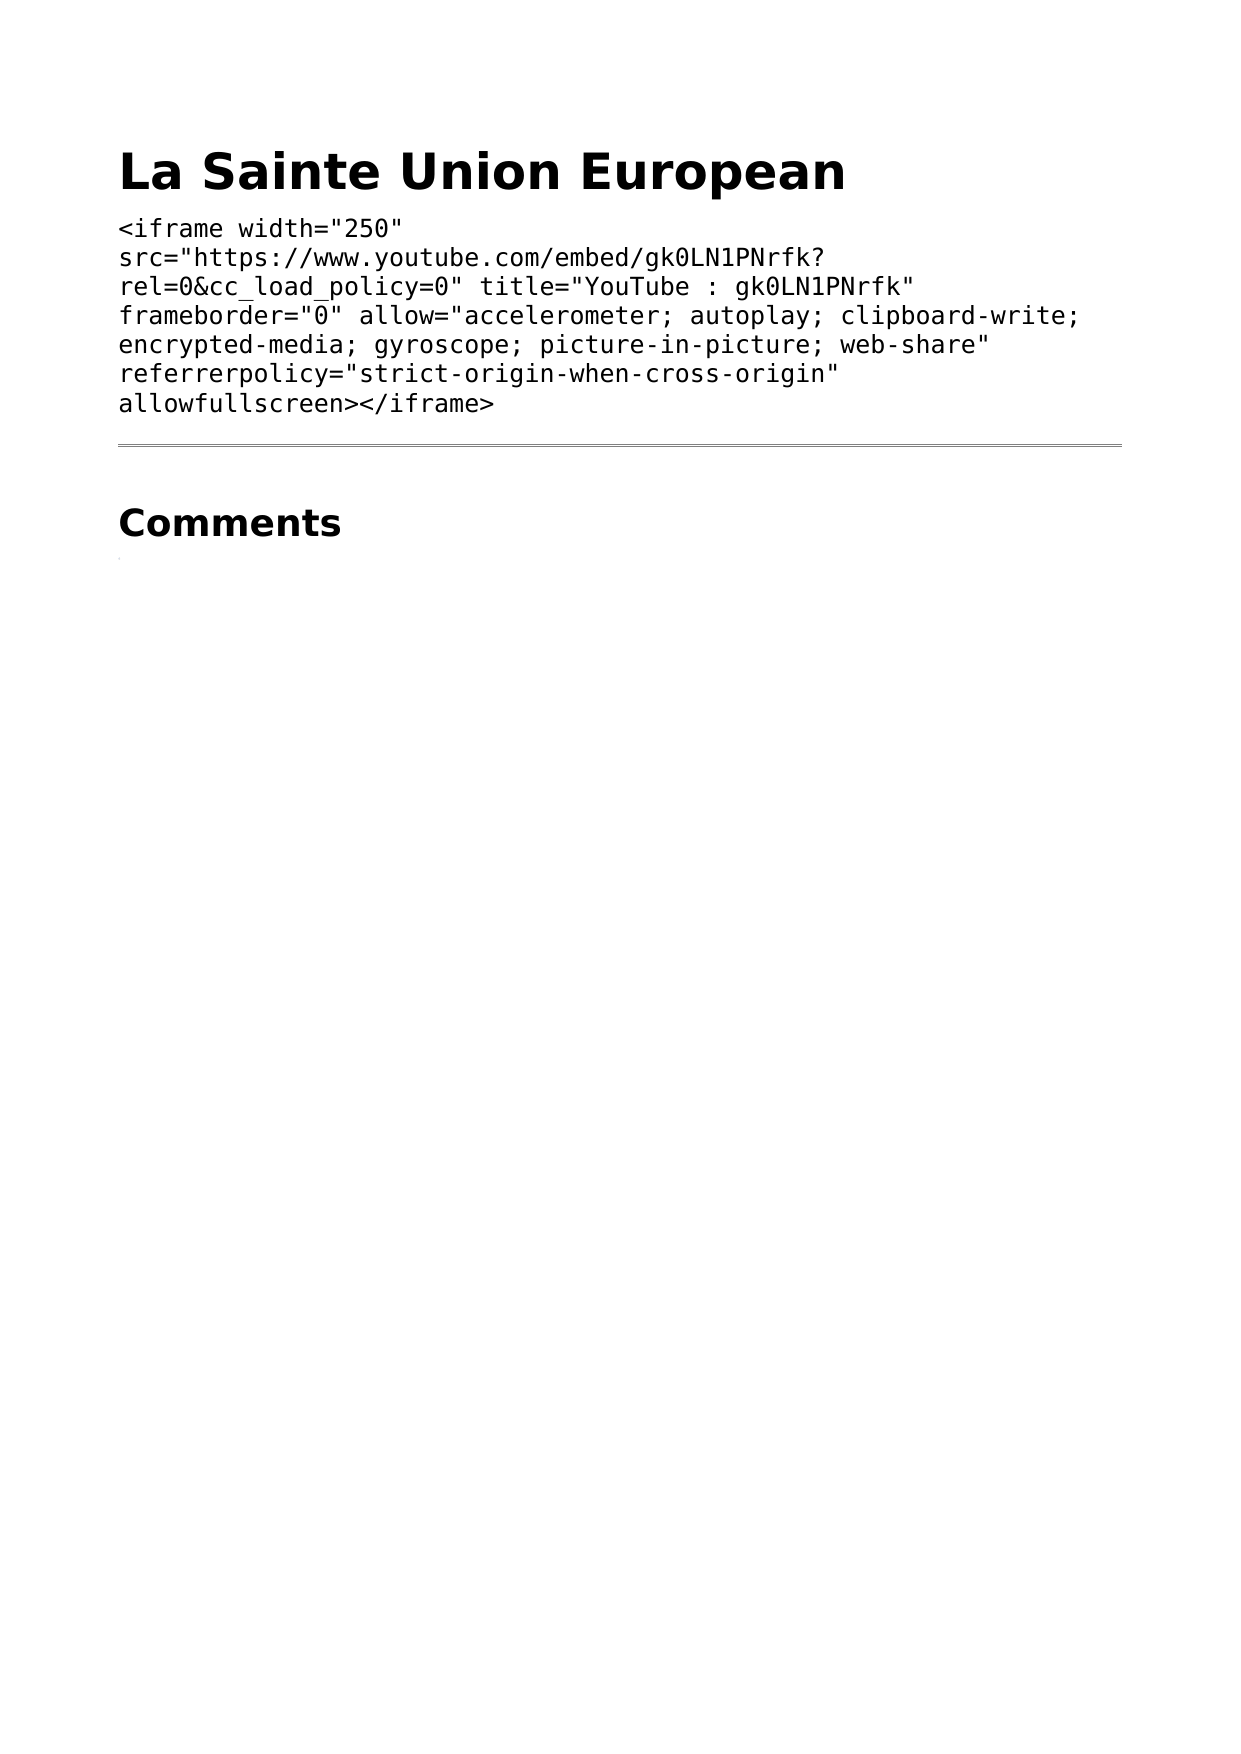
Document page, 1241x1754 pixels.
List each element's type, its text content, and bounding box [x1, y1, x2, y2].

text <iframe width="250" src="https://www.youtube.com/embed/gk0LN1PNrfk?rel=0&cc_load_policy=0" title="YouTube : gk0LN1PNrfk" frameborder="0" allow="accelerometer; autoplay; clipboard-write; encrypted-media; gyroscope; picture-in-picture; web-share" referrerpolicy="strict-origin-when-cross-origin" allowfullscreen></iframe> [118, 214, 1122, 418]
subtitle Comments [118, 501, 1122, 545]
subtitle La Sainte Union European [118, 143, 1122, 201]
